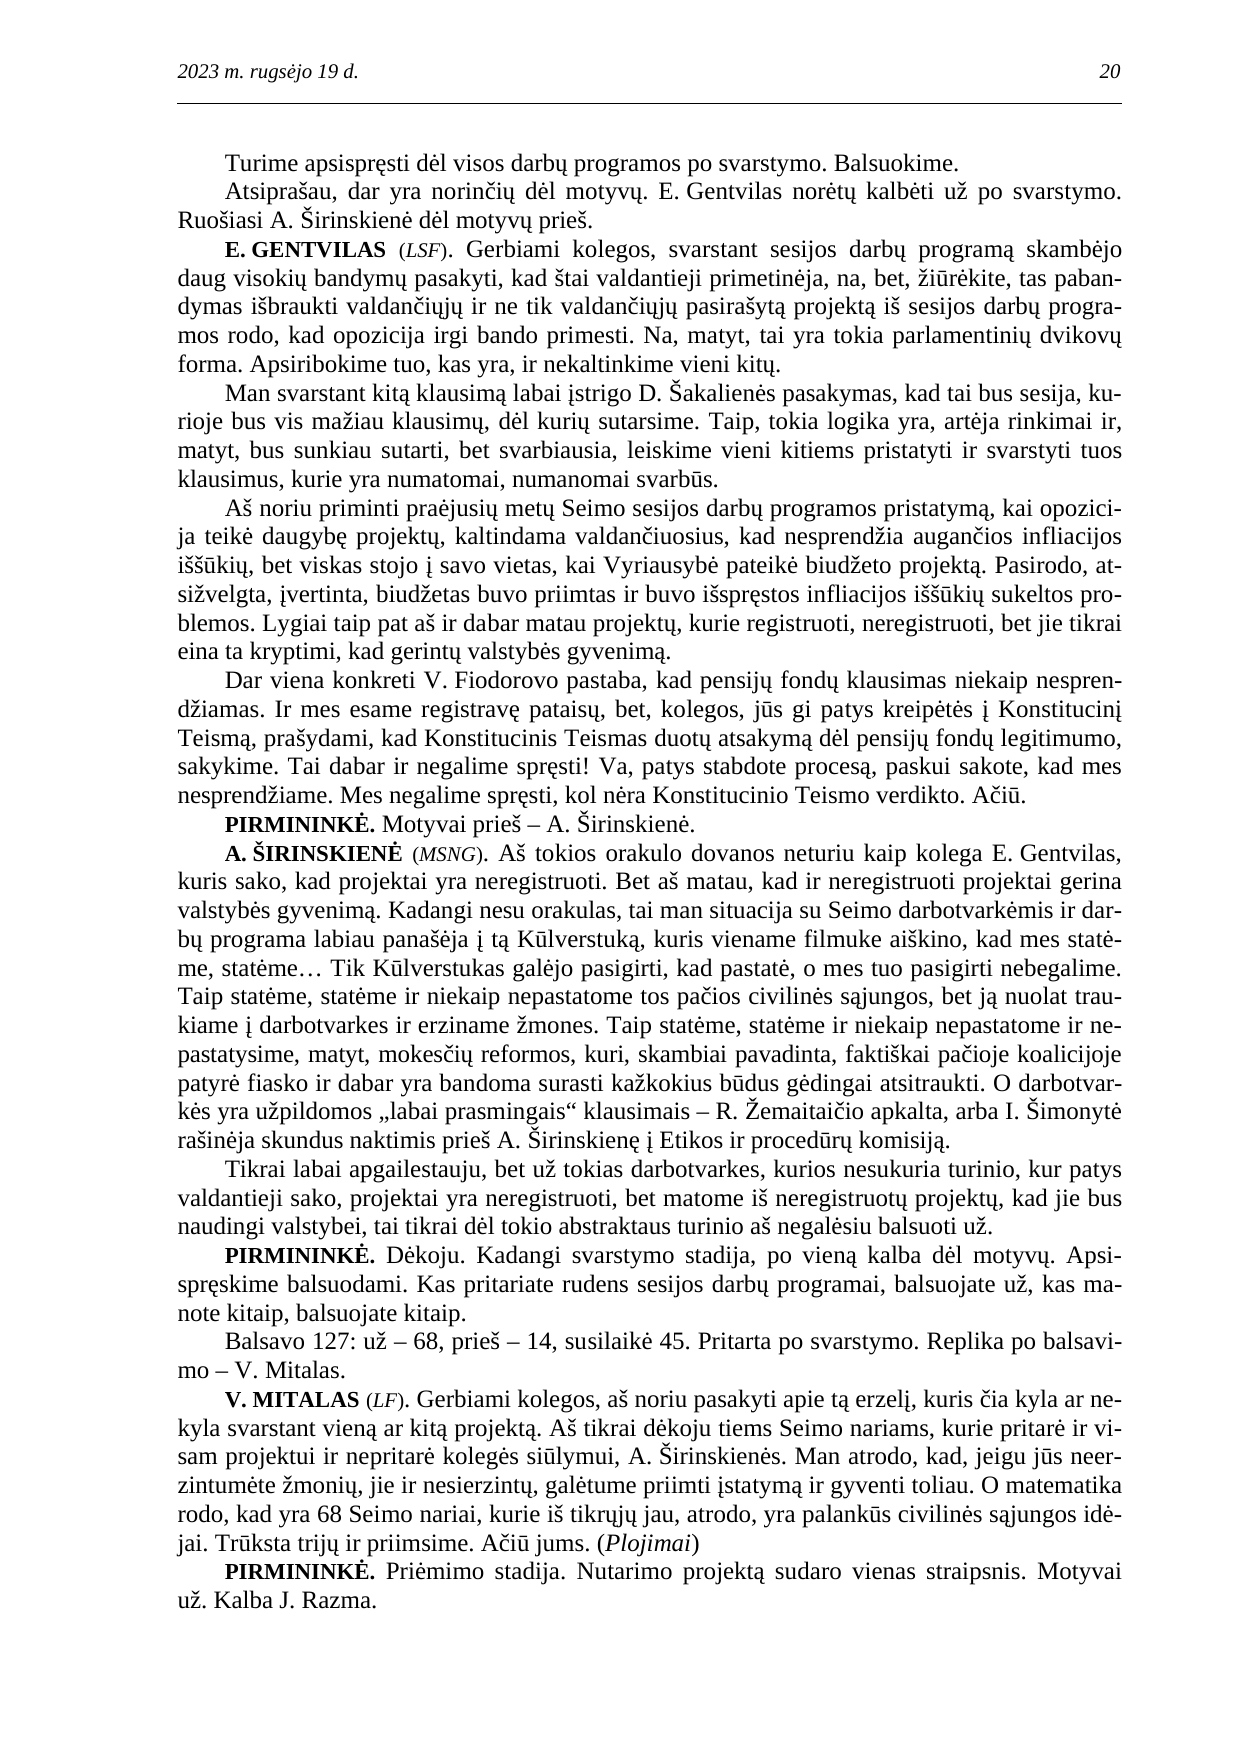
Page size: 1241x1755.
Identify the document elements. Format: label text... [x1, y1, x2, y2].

text V. MITALAS (LF). Ger­bia­mi ko­le­gos, aš no­riu pa­sa­ky­ti apie tą er­ze­lį, ku­ris čia ky­la ar ne­ky­la svars­tant vie­ną ar ki­tą pro­jek­tą. Aš tik­rai dė­ko­ju tiems Sei­mo na­riams, ku­rie pri­ta­rė ir vi­sam pro­jek­tui ir ne­pri­ta­rė ko­le­gės siū­ly­mui, A. Ši­rins­kie­nės. Man at­ro­do, kad, jei­gu jūs ne­er­zin­tu­mė­te žmo­nių, jie ir ne­sier­zin­tų, ga­lė­tu­me pri­im­ti įsta­ty­mą ir gy­ven­ti to­liau. O ma­te­ma­ti­ka ro­do, kad yra 68 Sei­mo na­riai, ku­rie iš tik­rų­jų jau, at­ro­do, yra pa­lan­kūs ci­vi­li­nės są­jun­gos idė­jai. Trūks­ta tri­jų ir pri­im­si­me. Ačiū jums. (Plo­ji­mai) [177, 1384, 1122, 1556]
text E. GENTVILAS (LSF). Ger­bia­mi ko­le­gos, svars­tant se­si­jos dar­bų pro­gra­mą skam­bė­jo daug vi­so­kių ban­dy­mų pa­sa­ky­ti, kad štai val­dan­tie­ji pri­me­ti­nė­ja, na, bet, žiū­rė­ki­te, tas pa­ban­dy­mas iš­brauk­ti val­dan­čių­jų ir ne tik val­dan­čių­jų pa­si­ra­šy­tą pro­jek­tą iš se­si­jos dar­bų pro­gra­mos ro­do, kad opo­zi­ci­ja ir­gi ban­do pri­mes­ti. Na, ma­tyt, tai yra to­kia par­la­men­ti­nių dvi­ko­vų for­ma. Ap­si­ri­bo­ki­me tuo, kas yra, ir ne­kal­tin­ki­me vie­ni ki­tų. [177, 234, 1122, 378]
text Man svars­tant ki­tą klau­si­mą la­bai įstri­go D. Ša­ka­lie­nės pa­sa­ky­mas, kad tai bus se­si­ja, ku­rio­je bus vis ma­žiau klau­si­mų, dėl ku­rių su­tar­si­me. Taip, to­kia lo­gi­ka yra, ar­tė­ja rin­ki­mai ir, ma­tyt, bus sun­kiau su­tar­ti, bet svar­biau­sia, leis­ki­me vie­ni ki­tiems pri­sta­ty­ti ir svars­ty­ti tuos klau­si­mus, ku­rie yra nu­ma­to­mai, nu­ma­no­mai svar­būs. [177, 378, 1122, 493]
text Dar vie­na kon­kre­ti V. Fio­do­ro­vo pa­sta­ba, kad pen­si­jų fon­dų klau­si­mas nie­kaip ne­spren­džia­mas. Ir mes esa­me re­gist­ra­vę pa­tai­sų, bet, ko­le­gos, jūs gi pa­tys krei­pė­tės į Kon­sti­tu­ci­nį Teis­mą, pra­šy­da­mi, kad Kon­sti­tu­ci­nis Teis­mas duo­tų at­sa­ky­mą dėl pen­si­jų fon­dų le­gi­ti­mu­mo, sa­ky­ki­me. Tai da­bar ir ne­ga­li­me spręs­ti! Va, pa­tys stab­do­te pro­ce­są, pas­kui sa­ko­te, kad mes ne­spren­džia­me. Mes ne­ga­li­me spręs­ti, kol nė­ra Kon­sti­tu­ci­nio Teis­mo ver­dik­to. Ačiū. [177, 665, 1122, 809]
text Tik­rai la­bai ap­gai­les­tau­ju, bet už to­kias dar­bo­tvarkes, ku­rios ne­su­ku­ria tu­ri­nio, kur pa­tys val­dan­tie­ji sa­ko, pro­jek­tai yra ne­re­gist­ruo­ti, bet ma­to­me iš ne­re­gist­ruo­tų pro­jek­tų, kad jie bus nau­din­gi vals­ty­bei, tai tik­rai dėl to­kio abst­rak­taus tu­ri­nio aš ne­ga­lė­siu bal­suo­ti už. [177, 1154, 1122, 1240]
text Tu­ri­me ap­si­spręs­ti dėl vi­sos dar­bų pro­gra­mos po svars­ty­mo. Bal­suo­ki­me. [177, 148, 1122, 176]
text Bal­sa­vo 127: už – 68, prieš – 14, su­si­lai­kė 45. Pri­tar­ta po svars­ty­mo. Re­pli­ka po bal­sa­vi­mo – V. Mi­ta­las. [177, 1326, 1122, 1384]
text PIRMININKĖ. Dė­ko­ju. Ka­dan­gi svars­ty­mo sta­di­ja, po vie­ną kal­ba dėl mo­ty­vų. Ap­si­spręs­ki­me bal­suo­da­mi. Kas pri­ta­ria­te ru­dens se­si­jos dar­bų pro­gra­mai, bal­suo­ja­te už, kas ma­no­te ki­taip, bal­suo­ja­te ki­taip. [177, 1240, 1122, 1326]
text At­si­pra­šau, dar yra no­rin­čių dėl mo­ty­vų. E. Gent­vi­las no­rė­tų kal­bė­ti už po svars­ty­mo. Ruo­šia­si A. Ši­rins­kie­nė dėl mo­ty­vų prieš. [177, 176, 1122, 234]
text Aš no­riu pri­min­ti pra­ėju­sių me­tų Sei­mo se­si­jos dar­bų pro­gra­mos pri­sta­ty­mą, kai opo­zi­ci­ja tei­kė dau­gy­bę pro­jek­tų, kal­tin­da­ma val­dan­čiuo­sius, kad ne­spren­džia au­gan­čios in­flia­ci­jos iš­šū­kių, bet vis­kas sto­jo į sa­vo vie­tas, kai Vy­riau­sy­bė pa­tei­kė biu­dže­to pro­jek­tą. Pa­si­ro­do, at­si­žvelg­ta, įver­tin­ta, biu­dže­tas bu­vo pri­im­tas ir bu­vo iš­spręs­tos in­flia­ci­jos iš­šū­kių su­kel­tos pro­ble­mos. Ly­giai taip pat aš ir da­bar ma­tau pro­jek­tų, ku­rie re­gist­ruo­ti, ne­re­gist­ruo­ti, bet jie tik­rai ei­na ta kryp­ti­mi, kad ge­rin­tų vals­ty­bės gy­ve­ni­mą. [177, 493, 1122, 665]
text PIRMININKĖ. Pri­ėmi­mo sta­di­ja. Nu­ta­ri­mo pro­jek­tą su­da­ro vie­nas straips­nis. Mo­ty­vai už. Kal­ba J. Raz­ma. [177, 1556, 1122, 1614]
text PIRMININKĖ. Mo­ty­vai prieš – A. Ši­rins­kie­nė. [177, 809, 1122, 838]
text A. ŠIRINSKIENĖ (MSNG). Aš to­kios ora­ku­lo do­va­nos ne­tu­riu kaip ko­le­ga E. Gent­vi­las, ku­ris sa­ko, kad pro­jek­tai yra ne­re­gist­ruo­ti. Bet aš ma­tau, kad ir ne­re­gist­ruo­ti pro­jek­tai ge­ri­na vals­ty­bės gy­ve­ni­mą. Ka­dan­gi ne­su ora­ku­las, tai man si­tu­a­ci­ja su Sei­mo dar­bo­tvarkėmis ir dar­bų pro­gra­ma la­biau pa­na­šė­ja į tą Kūl­vers­tu­ką, ku­ris vie­na­me fil­mu­ke aiš­ki­no, kad mes sta­tė­me, sta­tė­me… Tik Kūl­vers­tu­kas ga­lė­jo pa­si­gir­ti, kad pa­sta­tė, o mes tuo pa­si­gir­ti ne­be­ga­li­me. Taip sta­tė­me, sta­tė­me ir nie­kaip ne­pa­sta­to­me tos pa­čios ci­vi­li­nės są­jun­gos, bet ją nuo­lat trau­kia­me į dar­bo­tvarkes ir er­zi­na­me žmo­nes. Taip sta­tė­me, sta­tė­me ir nie­kaip ne­pa­sta­to­me ir ne­pa­sta­ty­si­me, ma­tyt, mo­kes­čių re­for­mos, ku­ri, skam­biai pa­va­din­ta, fak­tiš­kai pa­čio­je ko­a­li­ci­jo­je pa­ty­rė fias­ko ir da­bar yra ban­do­ma su­ras­ti kaž­ko­kius bū­dus gė­din­gai at­si­trauk­ti. O dar­bo­tvar­kės yra už­pil­do­mos „la­bai pra­smin­gais“ klau­si­mais – R. Že­mai­tai­čio ap­kal­ta, ar­ba I. Ši­mo­ny­tė ra­ši­nė­ja skun­dus nak­ti­mis prieš A. Ši­rins­kie­nę į Eti­kos ir pro­ce­dū­rų ko­mi­si­ją. [177, 838, 1122, 1154]
